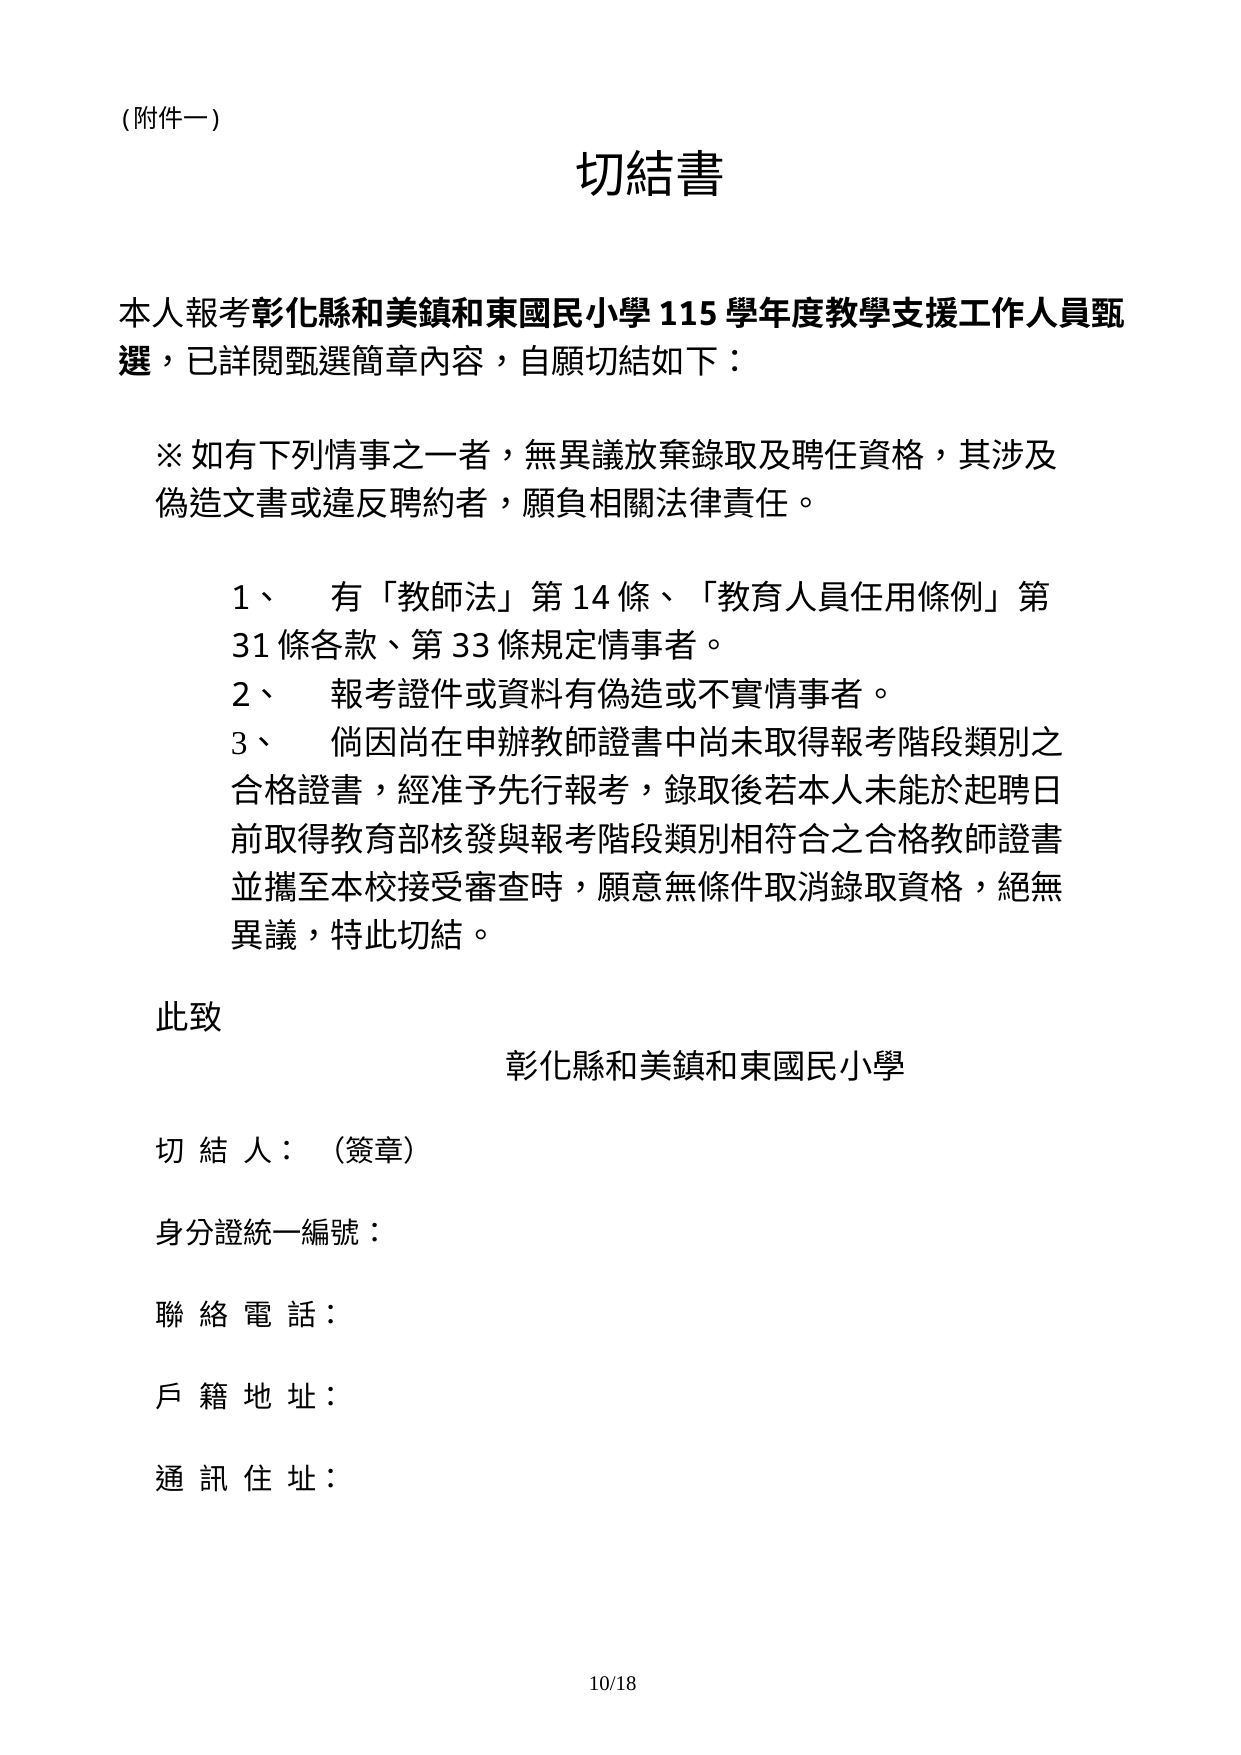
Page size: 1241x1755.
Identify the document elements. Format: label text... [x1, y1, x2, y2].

text 彰化縣和美鎮和東國民小學 [206, 1039, 1144, 1088]
text 此致 [156, 991, 1144, 1039]
text 通 訊 住 址： [156, 1455, 1144, 1497]
text 戶 籍 地 址： [156, 1373, 1144, 1416]
text 本人報考彰化縣和美鎮和東國民小學115學年度教學支援工作人員甄選，已詳閱甄選簡章內容，自願切結如下： [118, 287, 1144, 383]
list 有「教師法」第14條、「教育人員任用條例」第31條各款、第33條規定情事者。 [231, 571, 1077, 667]
list 倘因尚在申辦教師證書中尚未取得報考階段類別之合格證書，經准予先行報考，錄取後若本人未能於起聘日前取得教育部核發與報考階段類別相符合之合格教師證書並攜至本校接受審查時，願意無條件取消錄取資格，絕無異議，特此切結。 [231, 716, 1077, 957]
text 聯 絡 電 話： [156, 1291, 1144, 1333]
text 切結書 [156, 135, 1144, 207]
text 身分證統一編號： [156, 1209, 1144, 1252]
text (附件一) [118, 98, 1144, 135]
list 報考證件或資料有偽造或不實情事者。 [231, 667, 1077, 716]
list 如有下列情事之一者，無異議放棄錄取及聘任資格，其涉及偽造文書或違反聘約者，願負相關法律責任。 [156, 429, 1077, 525]
text 切 結 人： （簽章） [156, 1127, 1144, 1169]
